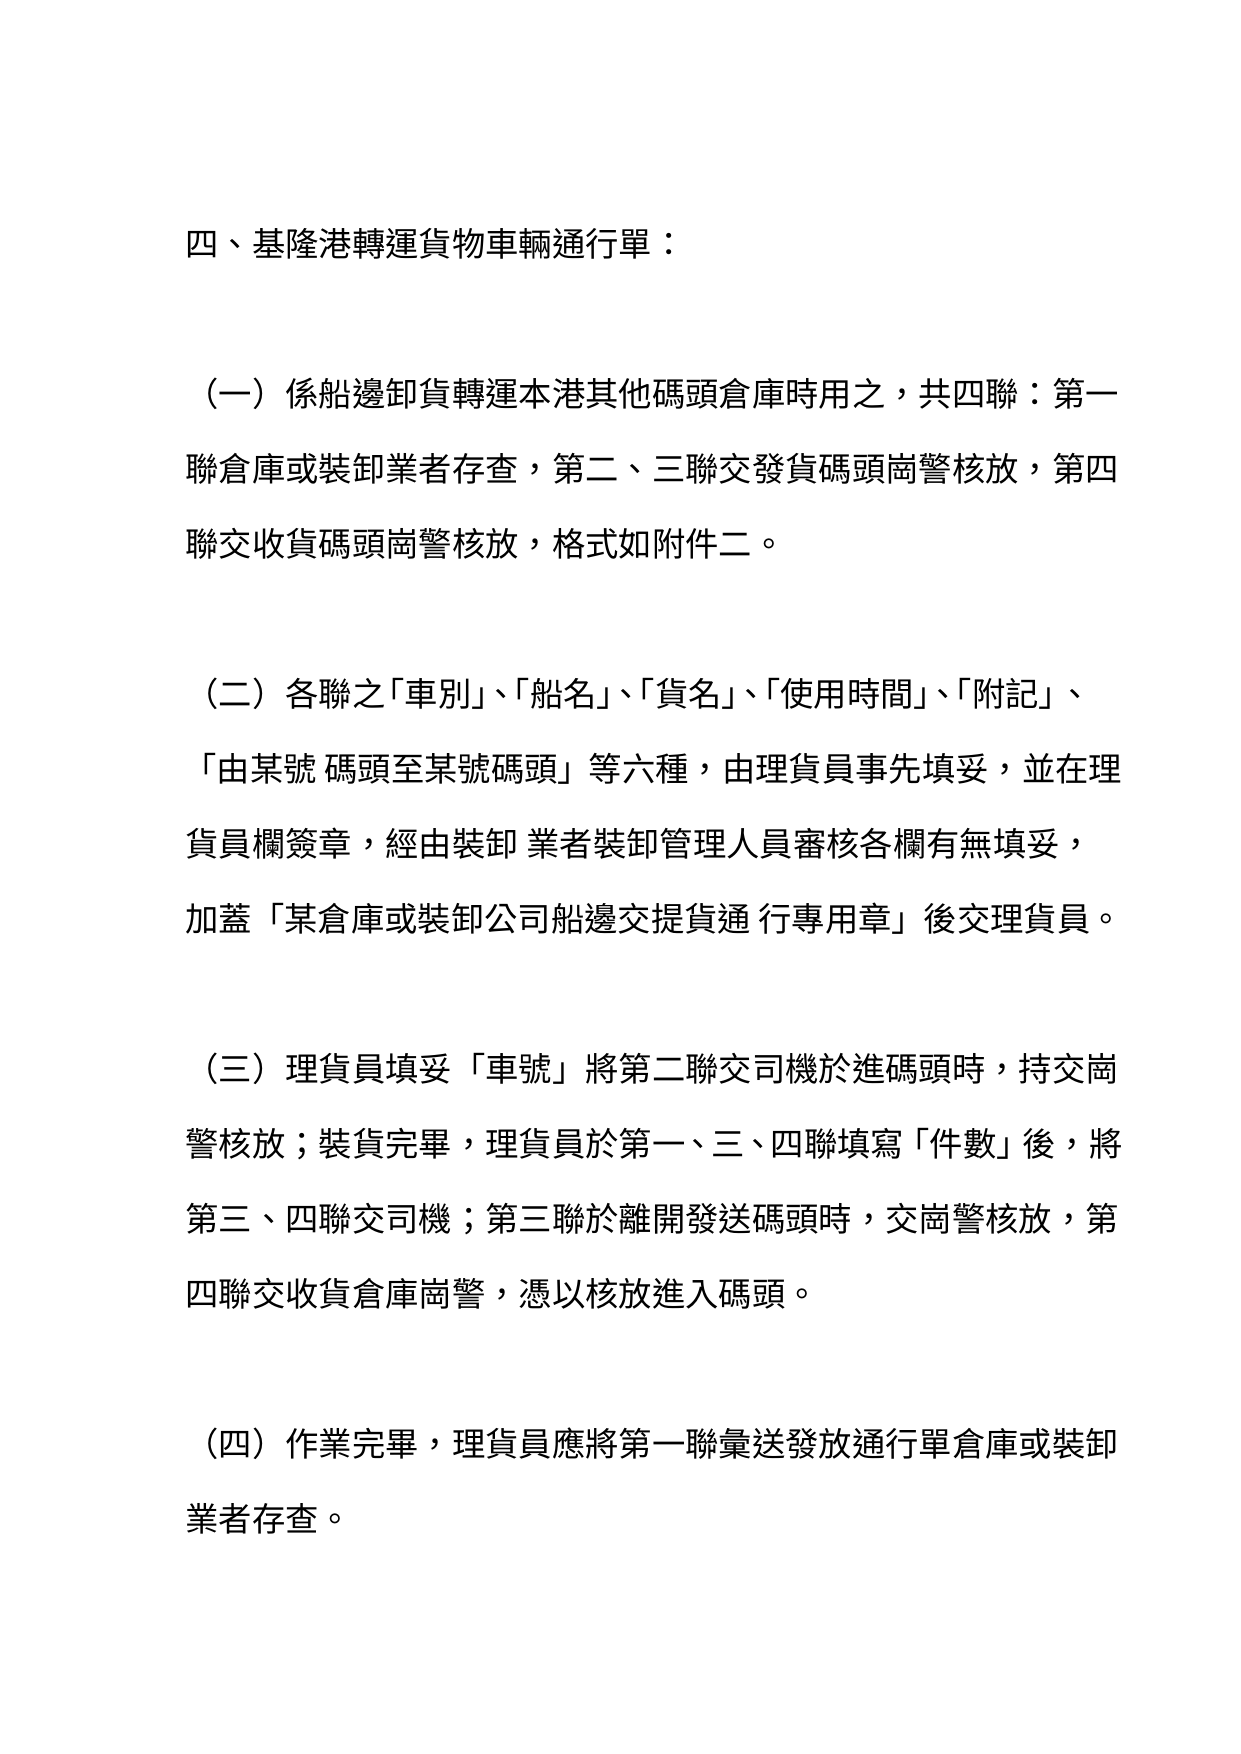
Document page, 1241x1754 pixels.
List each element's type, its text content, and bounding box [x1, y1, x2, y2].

text 四、基隆港轉運貨物車輛通行單： [185, 205, 1122, 280]
text （四）作業完畢，理貨員應將第一聯彙送發放通行單倉庫或裝卸業者存查。 [185, 1405, 1122, 1555]
text （一）係船邊卸貨轉運本港其他碼頭倉庫時用之，共四聯：第一聯倉庫或裝卸業者存查，第二、三聯交發貨碼頭崗警核放，第四聯交收貨碼頭崗警核放，格式如附件二。 [185, 355, 1122, 580]
text （三）理貨員填妥「車號」將第二聯交司機於進碼頭時，持交崗警核放；裝貨完畢，理貨員於第一、三、四聯填寫「件數」後，將第三、四聯交司機；第三聯於離開發送碼頭時，交崗警核放，第四聯交收貨倉庫崗警，憑以核放進入碼頭。 [185, 1030, 1122, 1330]
text （二）各聯之「車別」、「船名」、「貨名」、「使用時間」、「附記」、「由某號 碼頭至某號碼頭」等六種，由理貨員事先填妥，並在理貨員欄簽章，經由裝卸 業者裝卸管理人員審核各欄有無填妥，加蓋「某倉庫或裝卸公司船邊交提貨通 行專用章」後交理貨員。 [185, 655, 1122, 955]
